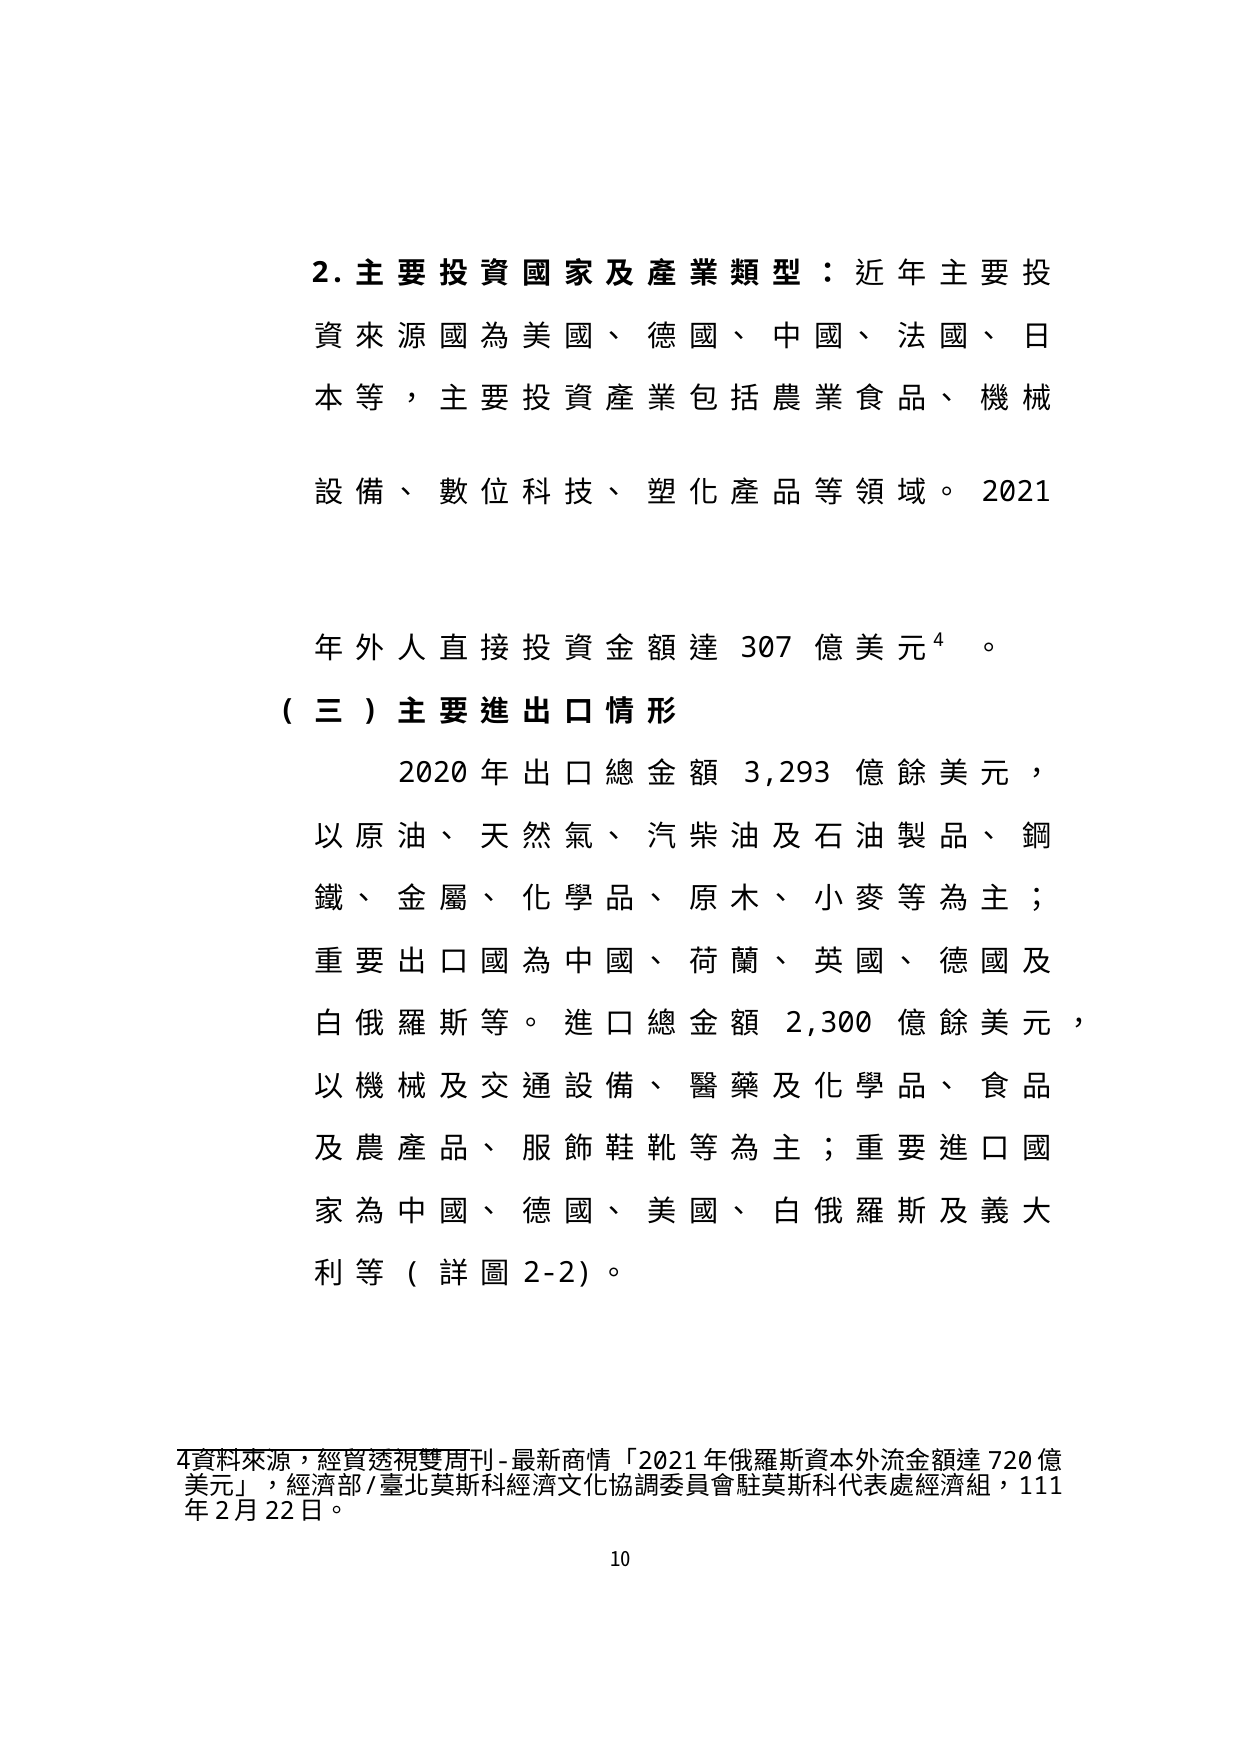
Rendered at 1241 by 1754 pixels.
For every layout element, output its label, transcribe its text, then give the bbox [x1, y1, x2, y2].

text 2.主要投資國家及產業類型：近年主要投資來源國為美國、德國、中國、法國、日本等，主要投資產業包括農業食品、機械設備、數位科技、塑化產品等領域。2021年外人直接投資金額達307億美元。 [271, 229, 1058, 667]
text 2020年出口總金額3,293億餘美元，以原油、天然氣、汽柴油及石油製品、鋼鐵、金屬、化學品、原木、小麥等為主；重要出口國為中國、荷蘭、英國、德國及白俄羅斯等。進口總金額2,300億餘美元，以機械及交通設備、醫藥及化學品、食品及農產品、服飾鞋靴等為主；重要進口國家為中國、德國、美國、白俄羅斯及義大利等(詳圖2-2)。 [301, 729, 1058, 1292]
text (三)主要進出口情形 [242, 667, 1058, 729]
text 資料來源，經貿透視雙周刊-最新商情「2021年俄羅斯資本外流金額達720億美元」，經濟部/臺北莫斯科經濟文化協調委員會駐莫斯科代表處經濟組，111年2月22日。 [176, 1450, 1063, 1525]
